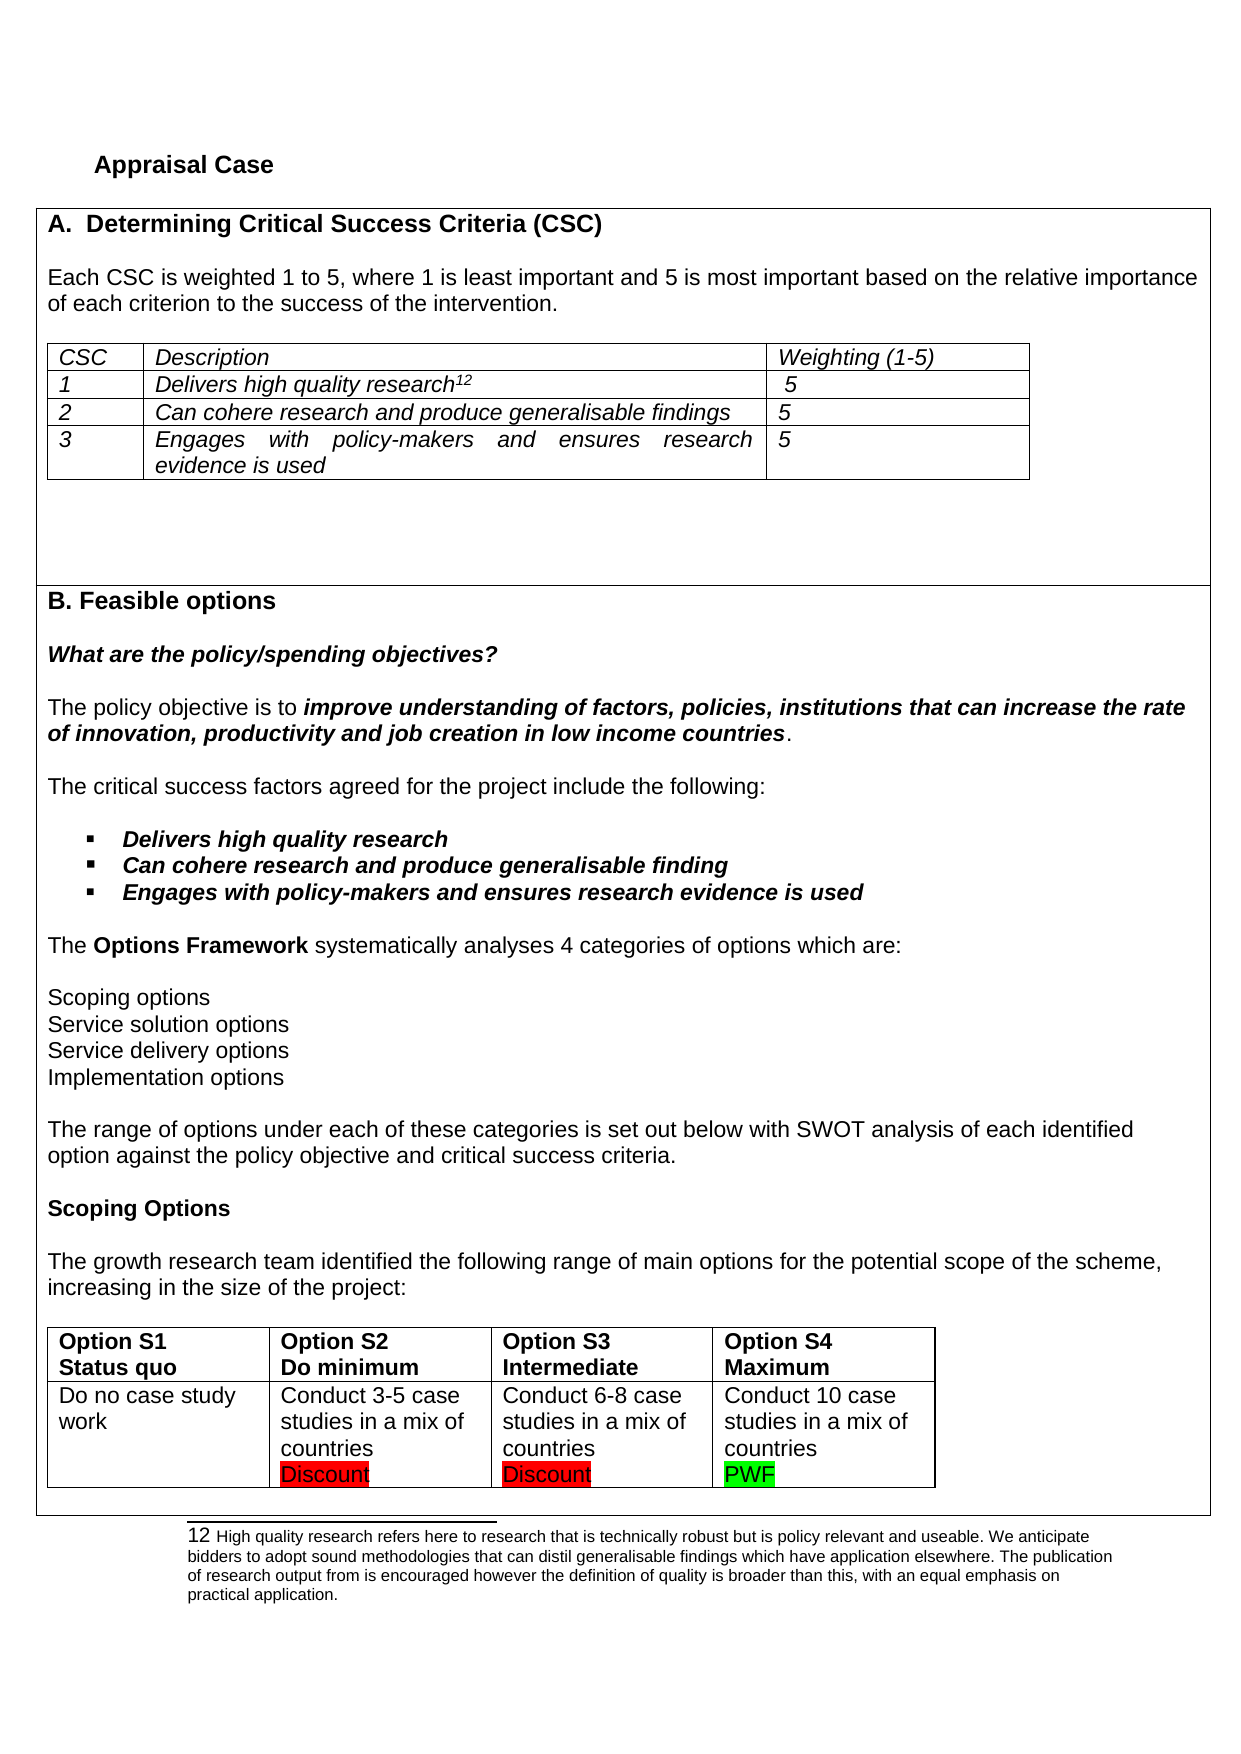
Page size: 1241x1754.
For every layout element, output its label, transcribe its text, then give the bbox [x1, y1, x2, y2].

table_cell 1 [48, 371, 143, 397]
table_cell 2 [48, 399, 143, 425]
table_cell 5 [767, 399, 1029, 425]
table_header Option S4 Maximum [713, 1328, 934, 1381]
text Appraisal Case [93, 150, 1125, 179]
table_header CSC [48, 344, 143, 370]
table_cell B. Feasible options What are the policy/spending objectives? The policy objective is to improve understanding of factors, policies, institutions that can increase the rate of innovation, productivity and job creation in low income countries. The critical success factors agreed for the project include the following: Delivers high quality research Can cohere research and produce generalisable finding Engages with policy-makers and ensures research evidence is used The Options Framework systematically analyses 4 categories of options which are: Scoping options Service solution options Service delivery options Implementation options The range of options under each of these categories is set out below with SWOT analysis of each identified option against the policy objective and critical success criteria. Scoping Options The growth research team identified the following range of main options for the potential scope of the scheme, increasing in the size of the project: [37, 586, 1210, 1514]
table_cell Conduct 10 case studies in a mix of countries PWF [713, 1382, 934, 1487]
table_cell Delivers high quality research [144, 371, 766, 397]
table_header Option S3 Intermediate [492, 1328, 712, 1381]
table_cell Engages with policy-makers and ensures research evidence is used [144, 426, 766, 479]
table_cell 5 [767, 426, 1029, 479]
table_header Description [144, 344, 766, 370]
table_cell Conduct 6-8 case studies in a mix of countries Discount [492, 1382, 712, 1487]
table_header A. Determining Critical Success Criteria (CSC) Each CSC is weighted 1 to 5, where 1 is least important and 5 is most important based on the relative importance of each criterion to the success of the intervention. [37, 209, 1210, 585]
table_cell 3 [48, 426, 143, 479]
table_cell Can cohere research and produce generalisable findings [144, 399, 766, 425]
table_cell 5 [767, 371, 1029, 397]
table_header Option S2 Do minimum [270, 1328, 491, 1381]
table_cell Do no case study work [48, 1382, 269, 1487]
table_header Option S1 Status quo [48, 1328, 269, 1381]
table_cell Conduct 3-5 case studies in a mix of countries Discount [270, 1382, 491, 1487]
table_header Weighting (1-5) [767, 344, 1029, 370]
